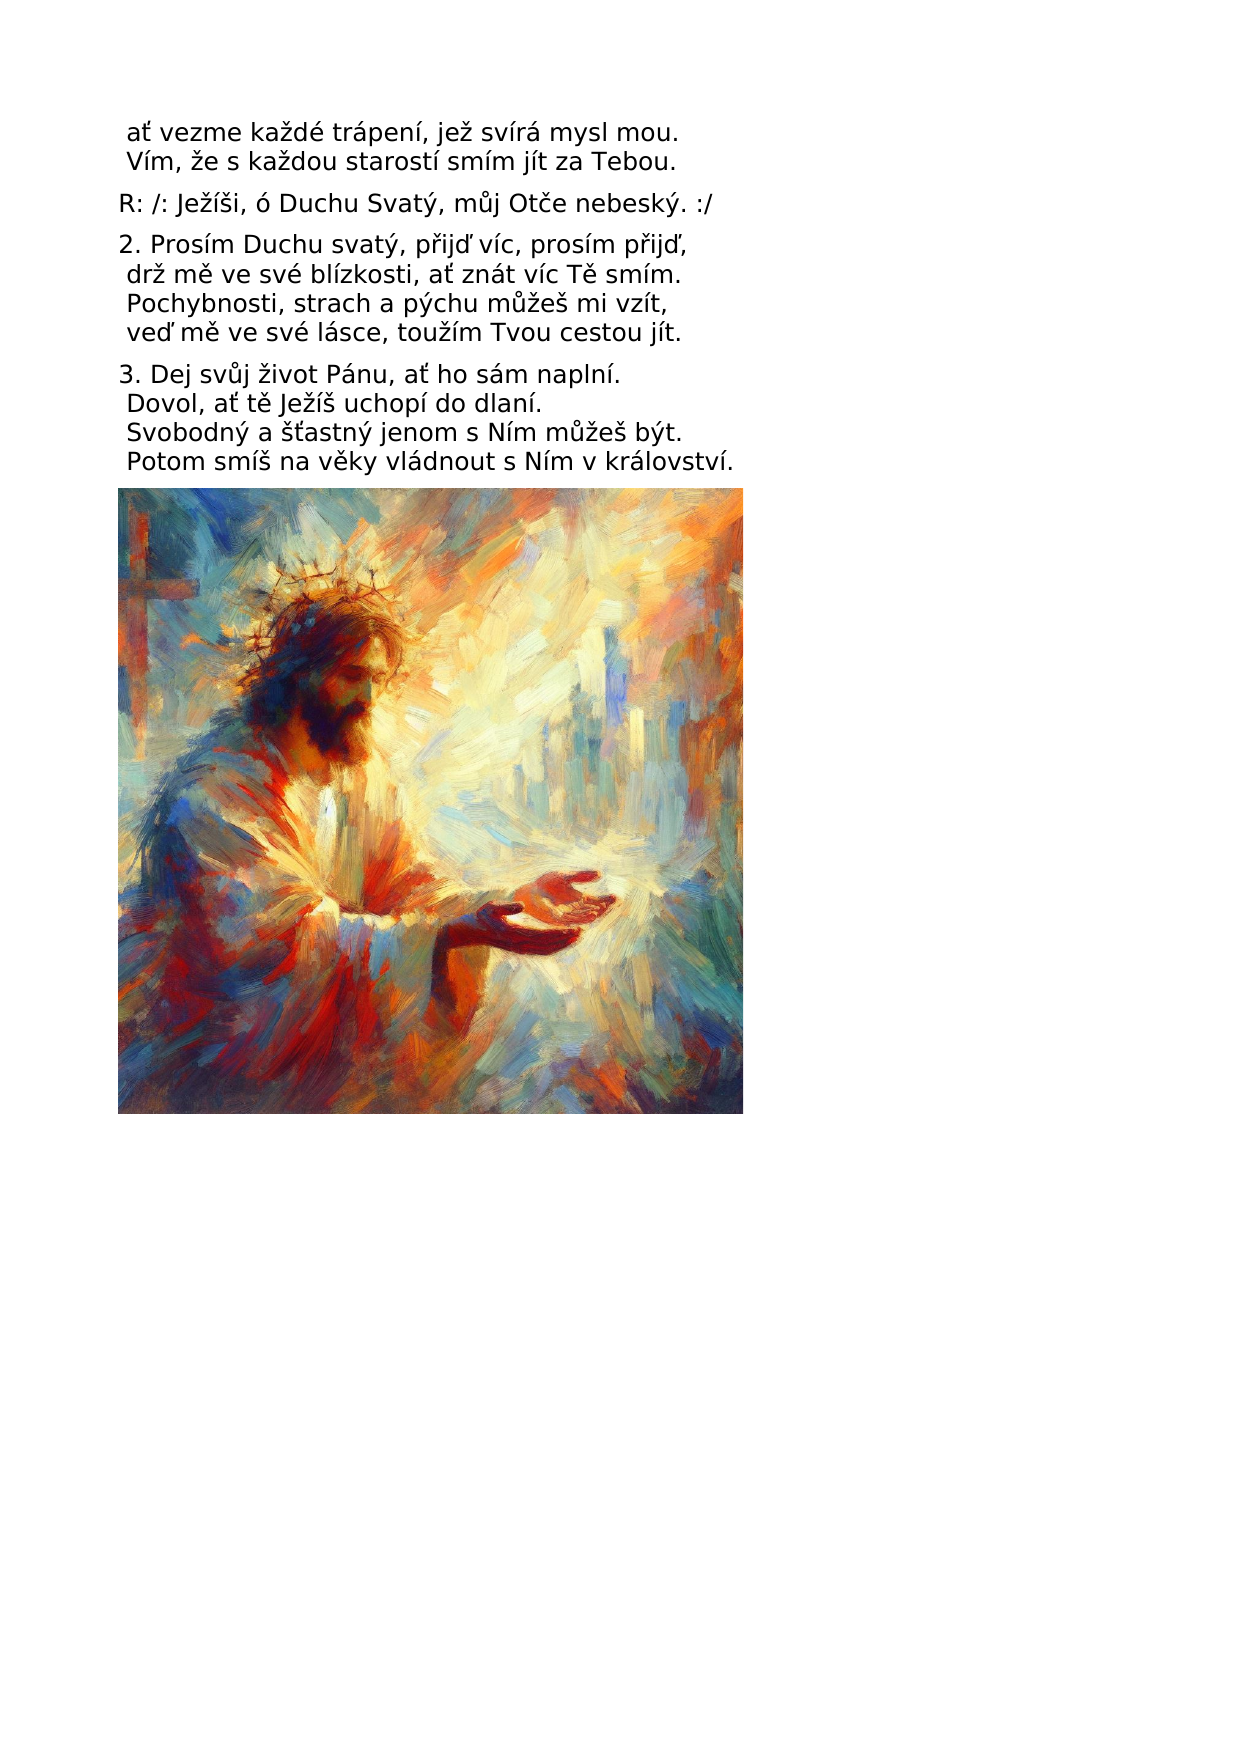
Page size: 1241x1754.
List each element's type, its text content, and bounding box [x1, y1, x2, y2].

picture [118, 488, 744, 1114]
text 3. Dej svůj život Pánu, ať ho sám naplní. Dovol, ať tě Ježíš uchopí do dlaní. Svobodný a šťastný jenom s Ním můžeš být. Potom smíš na věky vládnout s Ním v království. [118, 360, 1122, 476]
text ať vezme každé trápení, jež svírá mysl mou. Vím, že s každou starostí smím jít za Tebou. [118, 118, 1122, 176]
text R: /: Ježíši, ó Duchu Svatý, můj Otče nebeský. :/ [118, 189, 1122, 218]
text 2. Prosím Duchu svatý, přijď víc, prosím přijď, drž mě ve své blízkosti, ať znát víc Tě smím. Pochybnosti, strach a pýchu můžeš mi vzít, veď mě ve své lásce, toužím Tvou cestou jít. [118, 231, 1122, 347]
